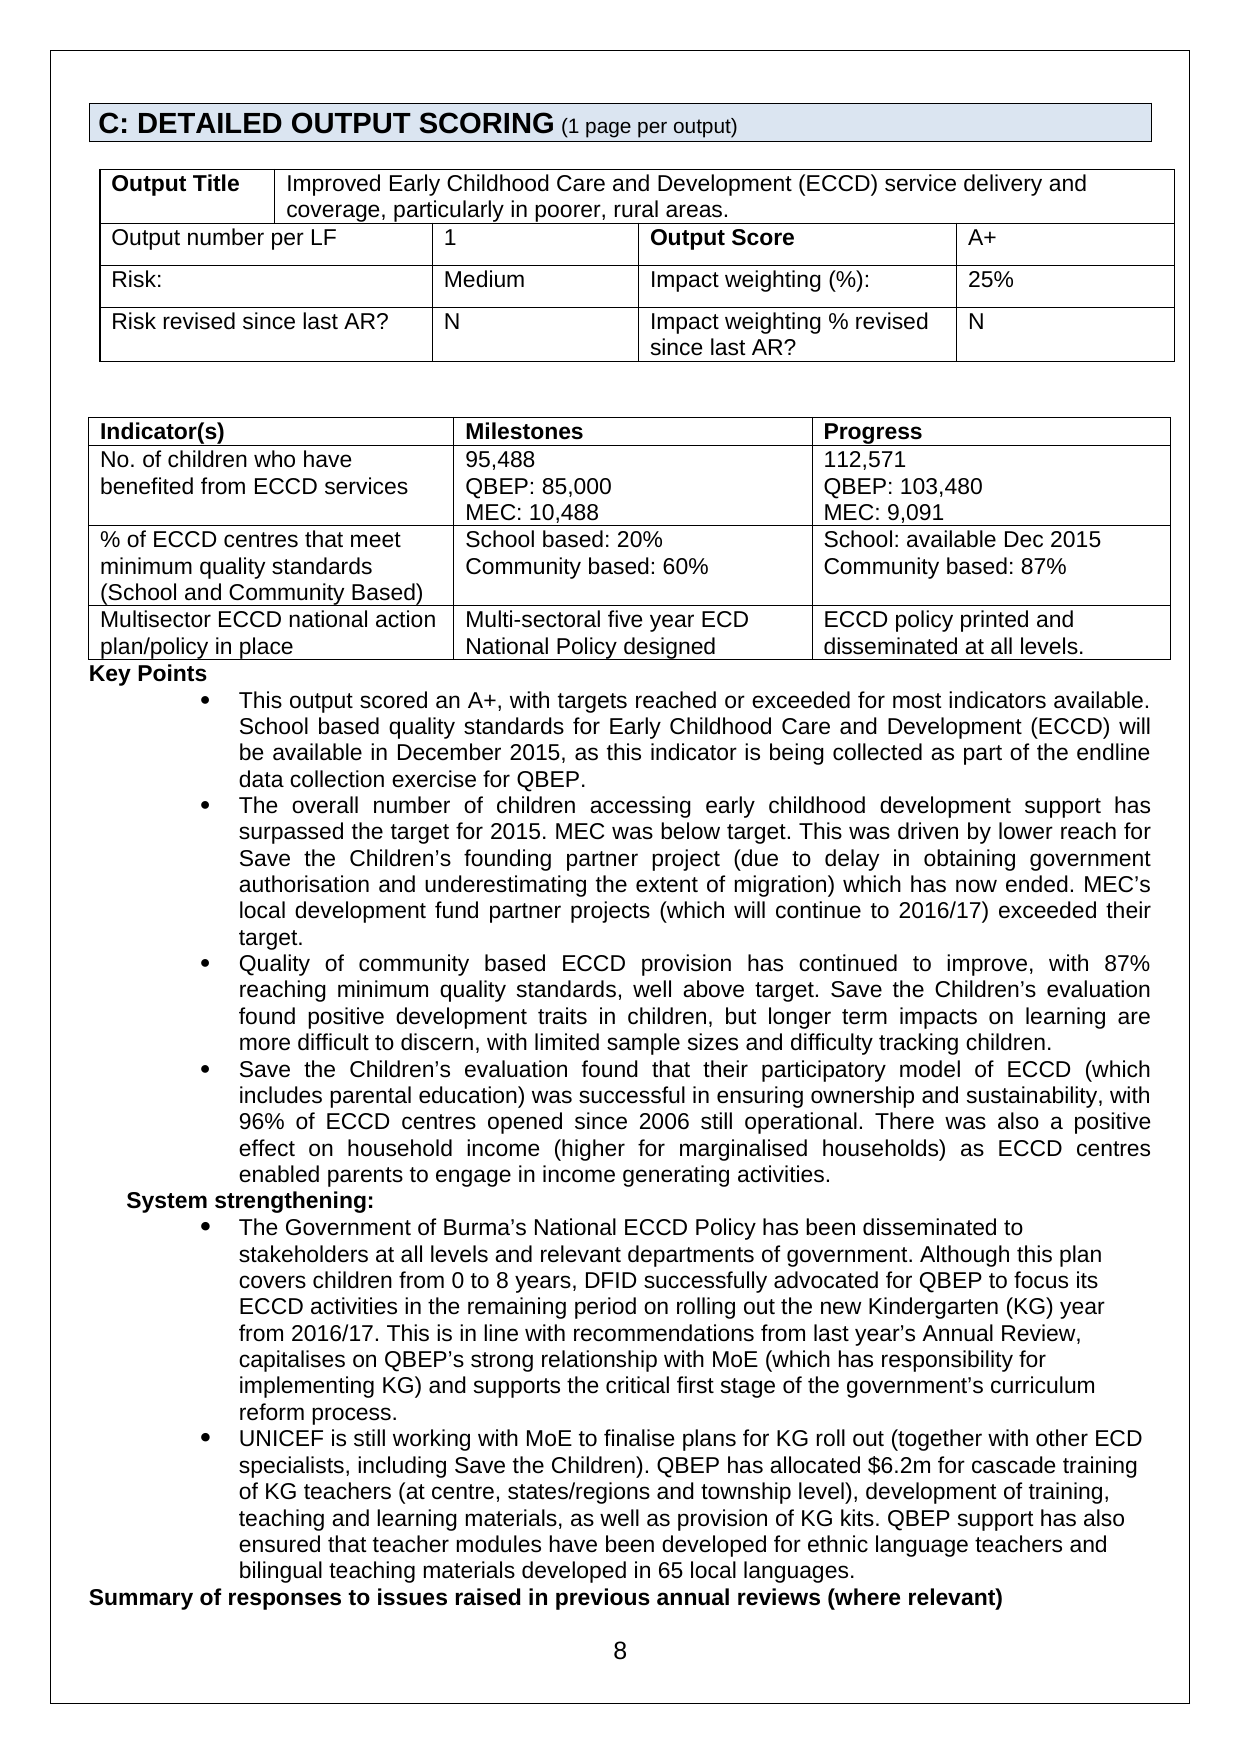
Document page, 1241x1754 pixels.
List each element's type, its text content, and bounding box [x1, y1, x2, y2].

table_cell Multisector ECCD national action plan/policy in place [89, 606, 453, 659]
table_cell Risk: [101, 266, 432, 307]
table_header Output Title [101, 170, 274, 222]
table_cell School based: 20% Community based: 60% [454, 526, 812, 605]
table_cell Output number per LF [101, 224, 432, 265]
table_cell N [957, 308, 1174, 361]
table_header Progress [813, 418, 1170, 445]
table_cell 25% [957, 266, 1174, 307]
table_cell Risk revised since last AR? [101, 308, 432, 361]
table_cell ECCD policy printed and disseminated at all levels. [813, 606, 1170, 659]
table_cell % of ECCD centres that meet minimum quality standards (School and Community Based) [89, 526, 453, 605]
table_cell 112,571 QBEP: 103,480 MEC: 9,091 [813, 446, 1170, 525]
table_cell Output Score [639, 224, 956, 265]
table_cell A+ [957, 224, 1174, 265]
table_cell School: available Dec 2015 Community based: 87% [813, 526, 1170, 605]
text Key Points [89, 660, 1152, 687]
table_cell Impact weighting (%): [639, 266, 956, 307]
table_cell 1 [433, 224, 638, 265]
text Summary of responses to issues raised in previous annual reviews (where relevant) [89, 1584, 1152, 1610]
table_header Indicator(s) [89, 418, 453, 445]
subtitle C: DETAILED OUTPUT SCORING (1 page per output) [90, 104, 1151, 141]
list Quality of community based ECCD provision has continued to improve, with 87% reaching minimum quality standards, well above target. Save the Children’s evaluation found positive development traits in children, but longer term impacts on learning are more difficult to discern, with limited sample sizes and difficulty tracking children. [201, 950, 1152, 1056]
table_cell 95,488 QBEP: 85,000 MEC: 10,488 [454, 446, 812, 525]
table_cell No. of children who have benefited from ECCD services [89, 446, 453, 525]
table_header Improved Early Childhood Care and Development (ECCD) service delivery and coverage, particularly in poorer, rural areas. [275, 170, 1174, 222]
list UNICEF is still working with MoE to finalise plans for KG roll out (together with other ECD specialists, including Save the Children). QBEP has allocated $6.2m for cascade training of KG teachers (at centre, states/regions and township level), development of training, teaching and learning materials, as well as provision of KG kits. QBEP support has also ensured that teacher modules have been developed for ethnic language teachers and bilingual teaching materials developed in 65 local languages. [201, 1425, 1152, 1584]
table_cell Medium [433, 266, 638, 307]
table_cell Multi-sectoral five year ECD National Policy designed [454, 606, 812, 659]
list This output scored an A+, with targets reached or exceeded for most indicators available. School based quality standards for Early Childhood Care and Development (ECCD) will be available in December 2015, as this indicator is being collected as part of the endline data collection exercise for QBEP. [201, 687, 1152, 792]
list The overall number of children accessing early childhood development support has surpassed the target for 2015. MEC was below target. This was driven by lower reach for Save the Children’s founding partner project (due to delay in obtaining government authorisation and underestimating the extent of migration) which has now ended. MEC’s local development fund partner projects (which will continue to 2016/17) exceeded their target. [201, 792, 1152, 950]
list The Government of Burma’s National ECCD Policy has been disseminated to stakeholders at all levels and relevant departments of government. Although this plan covers children from 0 to 8 years, DFID successfully advocated for QBEP to focus its ECCD activities in the remaining period on rolling out the new Kindergarten (KG) year from 2016/17. This is in line with recommendations from last year’s Annual Review, capitalises on QBEP’s strong relationship with MoE (which has responsibility for implementing KG) and supports the critical first stage of the government’s curriculum reform process. [201, 1214, 1152, 1425]
table_cell Impact weighting % revised since last AR? [639, 308, 956, 361]
table_cell N [433, 308, 638, 361]
list Save the Children’s evaluation found that their participatory model of ECCD (which includes parental education) was successful in ensuring ownership and sustainability, with 96% of ECCD centres opened since 2006 still operational. There was also a positive effect on household income (higher for marginalised households) as ECCD centres enabled parents to engage in income generating activities. [201, 1056, 1152, 1187]
text System strengthening: [126, 1187, 1152, 1214]
table_header Milestones [454, 418, 812, 445]
